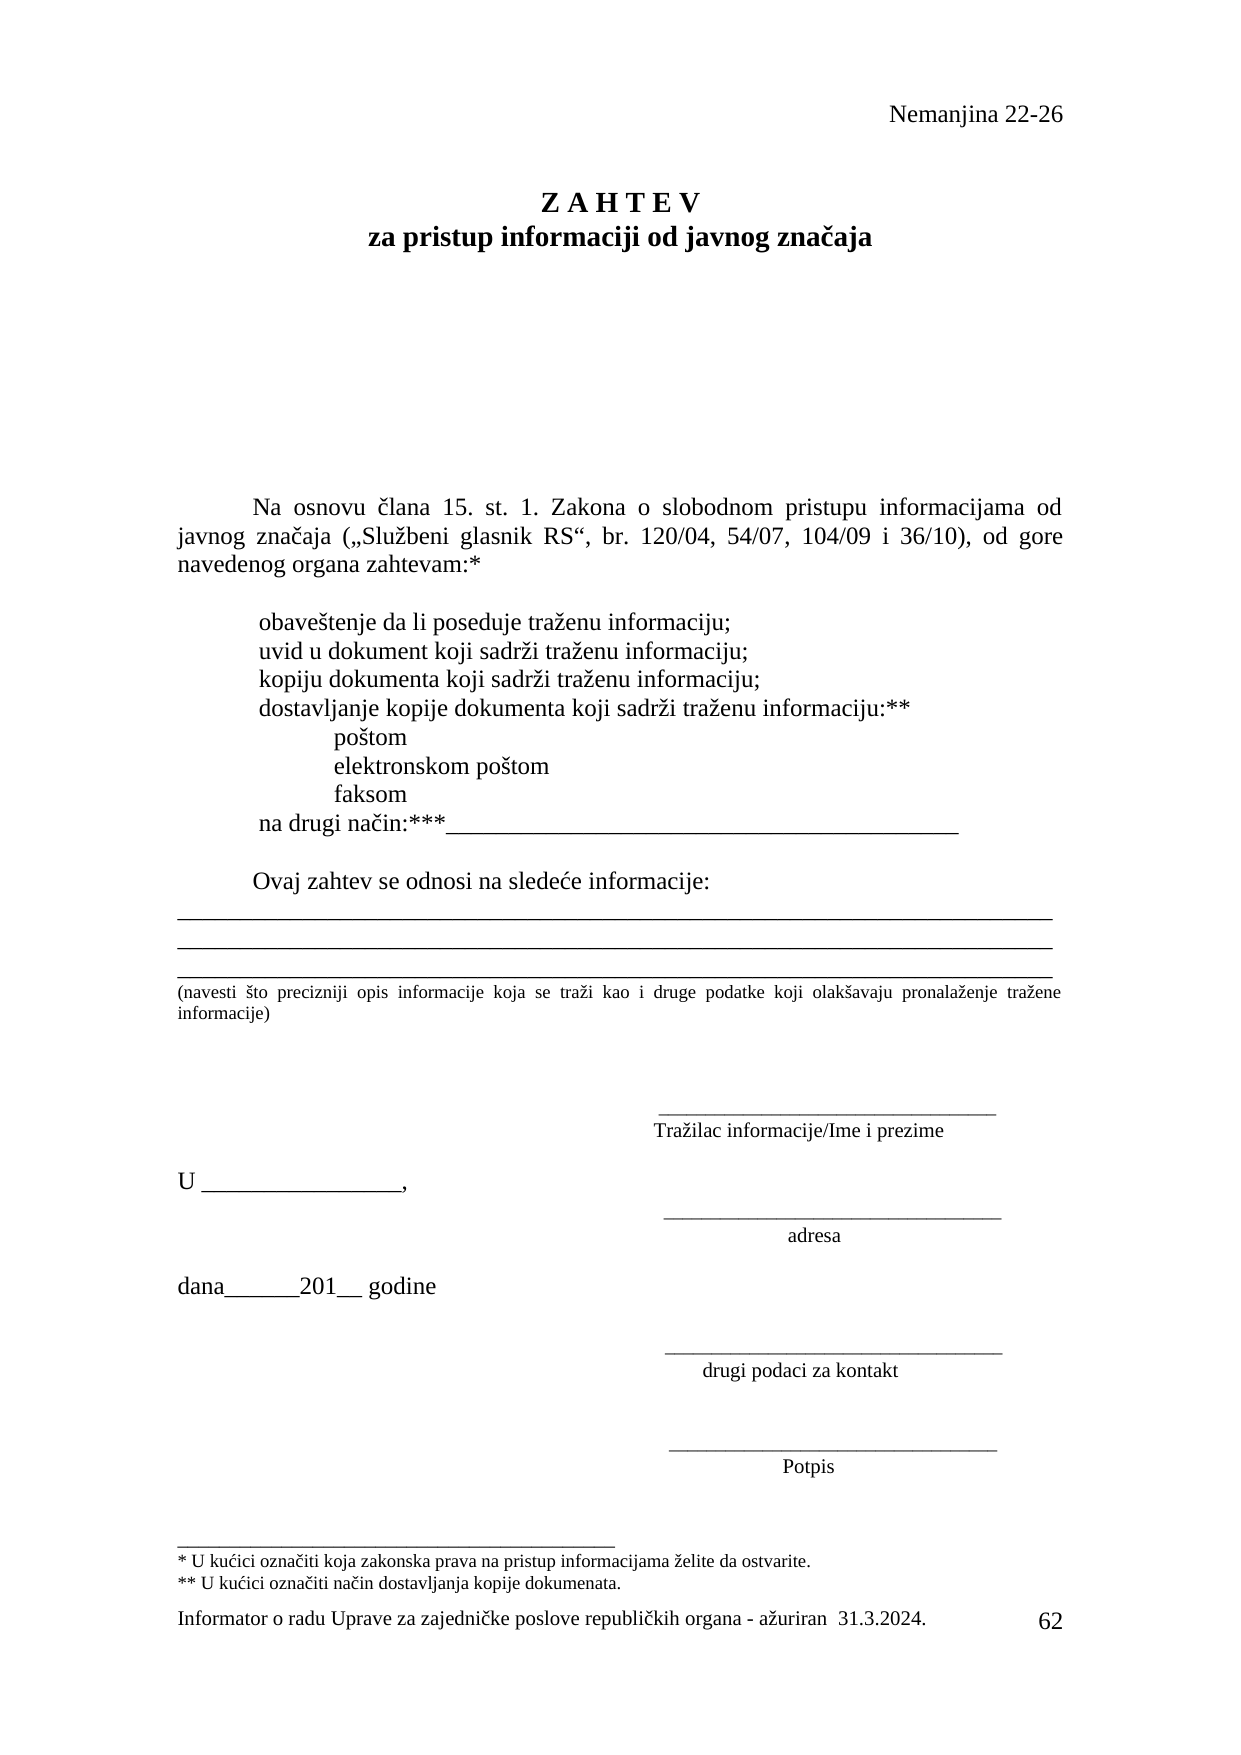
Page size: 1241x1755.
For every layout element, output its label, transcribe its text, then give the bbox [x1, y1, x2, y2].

text * U kućici označiti koja zakonska prava na pristup informacijama želite da ostvarite. [177, 1550, 1063, 1572]
text Na osnovu člana 15. st. 1. Zakona o slobodnom pristupu informacijama od javnog značaja („Službeni glasnik RS“, br. 120/04, 54/07, 104/09 i 36/10), od gore navedenog organa zahtevam:* [177, 492, 1063, 578]
text (navesti što precizniji opis informacije koja se traži kao i druge podatke koji olakšavaju pronalaženje tražene informacije) [177, 981, 1063, 1024]
text ** U kućici označiti način dostavlјanja kopije dokumenata. [177, 1572, 1063, 1593]
text __________________________________________ [177, 1526, 1063, 1550]
text ⁫ poštom [252, 722, 1063, 751]
text adresa [177, 1223, 1063, 1247]
text za pristup informaciji od javnog značaja [177, 219, 1063, 252]
text Potpis [177, 1454, 1063, 1478]
text ⁫ faksom [252, 779, 1063, 808]
text ⁫ uvid u dokument koji sadrži traženu informaciju; [177, 636, 1063, 664]
text Tražilac informacije/Ime i prezime [177, 1118, 1063, 1142]
text __________________________________________________________________________________________________________________________________________________________________________________________________________________ [177, 894, 1063, 981]
text ____________________________________ [552, 1069, 1063, 1118]
text ⁫ na drugi način:***_________________________________________ [177, 808, 1063, 837]
text ___________________________________ [177, 1406, 1063, 1454]
text ⁫ dostavlјanje kopije dokumenta koji sadrži traženu informaciju:** [177, 693, 1063, 722]
text dana______201__ godine ____________________________________ [177, 1271, 1063, 1358]
text ⁫ obaveštenje da li poseduje traženu informaciju; [177, 607, 1063, 636]
text drugi podaci za kontakt [177, 1358, 1063, 1382]
text Ovaj zahtev se odnosi na sledeće informacije: [177, 866, 1063, 894]
text ⁫ kopiju dokumenta koji sadrži traženu informaciju; [177, 664, 1063, 693]
text U ________________, ____________________________________ [177, 1166, 1063, 1223]
text Z A H T E V [177, 185, 1063, 219]
text ⁫ elektronskom poštom [252, 751, 1063, 779]
text Nemanjina 22-26 [177, 99, 1063, 128]
